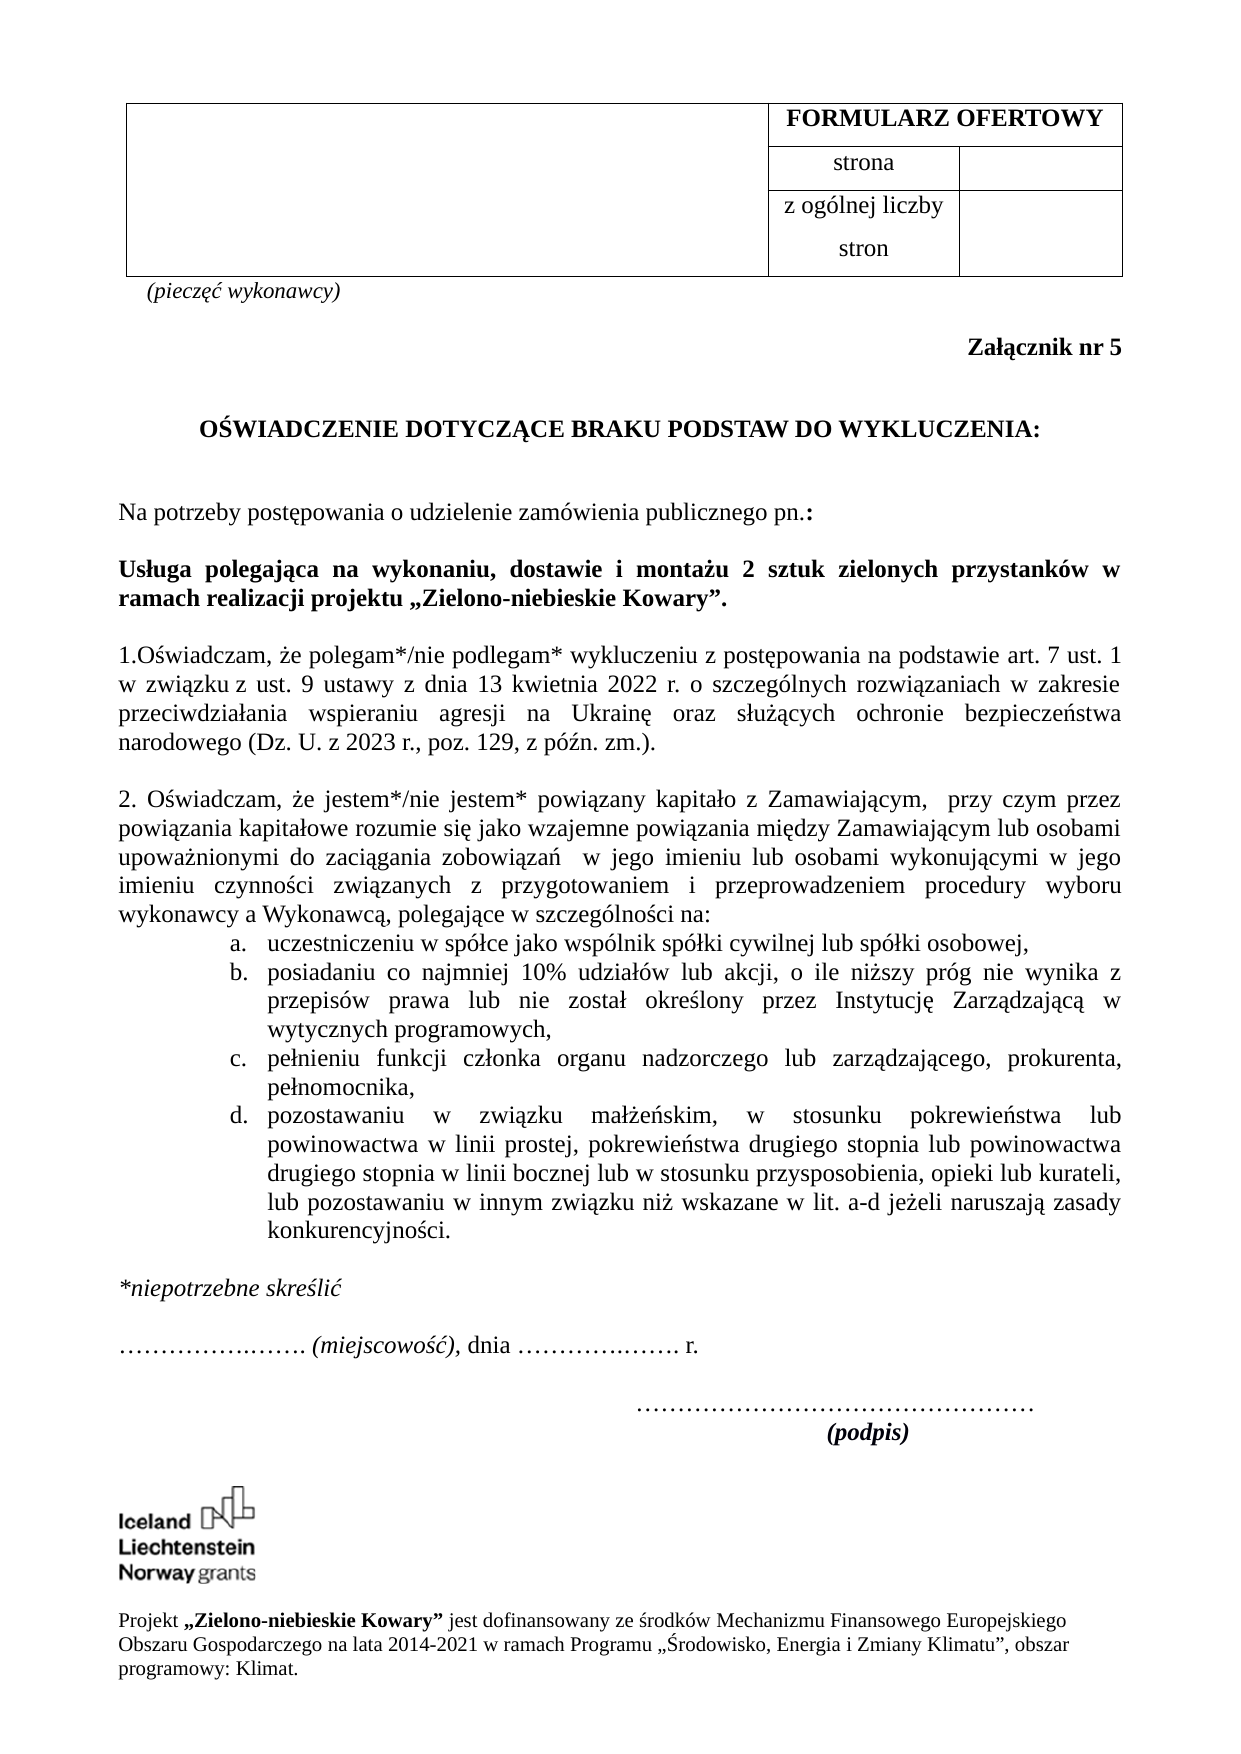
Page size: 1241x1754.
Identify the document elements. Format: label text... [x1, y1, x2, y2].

list 2. Oświadczam, że jestem*/nie jestem* powiązany kapitało z Zamawiającym, przy czym przez powiązania kapitałowe rozumie się jako wzajemne powiązania między Zamawiającym lub osobami upoważnionymi do zaciągania zobowiązań w jego imieniu lub osobami wykonującymi w jego imieniu czynności związanych z przygotowaniem i przeprowadzeniem procedury wyboru wykonawcy a Wykonawcą, polegające w szczególności na: [118, 784, 1122, 928]
list 1.Oświadczam, że polegam*/nie podlegam* wykluczeniu z postępowania na podstawie art. 7 ust. 1 w związku z ust. 9 ustawy z dnia 13 kwietnia 2022 r. o szczególnych rozwiązaniach w zakresie przeciwdziałania wspieraniu agresji na Ukrainę oraz służących ochronie bezpieczeństwa narodowego (Dz. U. z 2023 r., poz. 129, z późn. zm.). [118, 641, 1122, 756]
text (podpis) [753, 1417, 1122, 1446]
text …………….……. (miejscowość), dnia ………….……. r. [118, 1331, 1122, 1359]
list uczestniczeniu w spółce jako wspólnik spółki cywilnej lub spółki osobowej, [229, 928, 1122, 957]
text ………………………………………… [118, 1388, 1122, 1417]
list pozostawaniu w związku małżeńskim, w stosunku pokrewieństwa lub powinowactwa w linii prostej, pokrewieństwa drugiego stopnia lub powinowactwa drugiego stopnia w linii bocznej lub w stosunku przysposobienia, opieki lub kurateli, lub pozostawaniu w innym związku niż wskazane w lit. a-d jeżeli naruszają zasady konkurencyjności. [229, 1101, 1122, 1244]
list pełnieniu funkcji członka organu nadzorczego lub zarządzającego, prokurenta, pełnomocnika, [229, 1043, 1122, 1101]
text Na potrzeby postępowania o udzielenie zamówienia publicznego pn.: [118, 497, 1122, 526]
text *niepotrzebne skreślić [118, 1273, 1122, 1302]
text Załącznik nr 5 [118, 332, 1122, 361]
list Usługa polegająca na wykonaniu, dostawie i montażu 2 sztuk zielonych przystanków w ramach realizacji projektu „Zielono-niebieskie Kowary”. [118, 554, 1122, 612]
text OŚWIADCZENIE DOTYCZĄCE BRAKU PODSTAW DO WYKLUCZENIA: [118, 414, 1122, 443]
list posiadaniu co najmniej 10% udziałów lub akcji, o ile niższy próg nie wynika z przepisów prawa lub nie został określony przez Instytucję Zarządzającą w wytycznych programowych, [229, 957, 1122, 1043]
